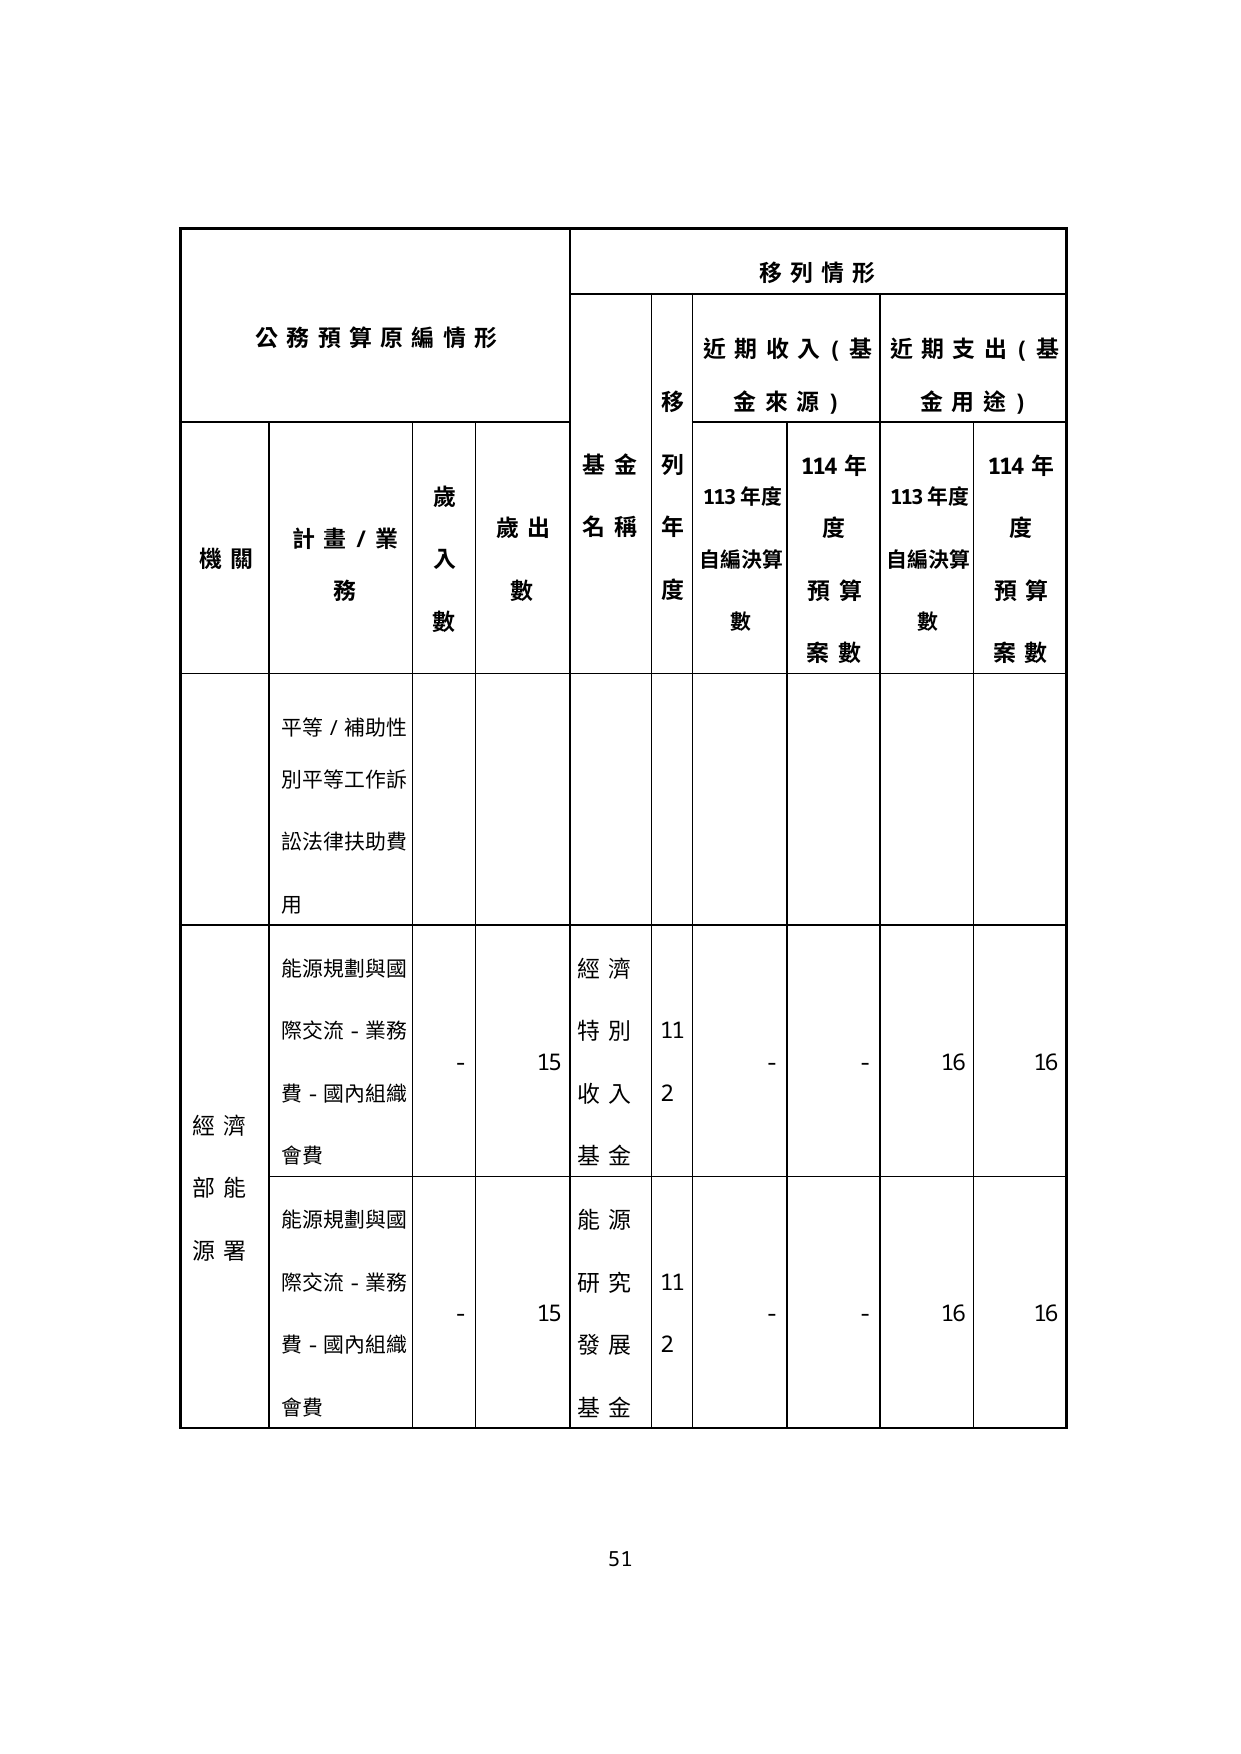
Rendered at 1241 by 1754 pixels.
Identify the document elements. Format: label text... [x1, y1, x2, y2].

table_cell 歲入數 [413, 423, 475, 672]
table_cell 114年度 預算案數 [974, 423, 1065, 672]
table_cell - [413, 926, 475, 1176]
table_cell 歲出數 [476, 423, 569, 672]
table_cell 16 [974, 926, 1065, 1176]
table_cell 15 [476, 1177, 569, 1427]
table_cell 能源規劃與國際交流-業務費-國內組織會費 [270, 1177, 412, 1427]
table_cell [571, 674, 651, 924]
table_cell [182, 674, 268, 924]
table_cell 15 [476, 926, 569, 1176]
table_cell [974, 674, 1065, 924]
table_cell 經濟部能源署 [182, 926, 268, 1427]
table_cell 114年度 預算案數 [788, 423, 879, 672]
table_cell - [788, 674, 879, 924]
table_cell - [413, 1177, 475, 1427]
table_cell 平等/補助性別平等工作訴訟法律扶助費用 [270, 674, 412, 924]
table_cell - [693, 926, 786, 1176]
table_cell - [788, 926, 879, 1176]
table_cell [881, 674, 973, 924]
table_cell [476, 674, 569, 924]
table_cell [652, 674, 692, 924]
table_cell 經濟特別收入基金 [571, 926, 651, 1176]
table_cell 計畫/業務 [270, 423, 412, 672]
table_cell 基金 名稱 [571, 295, 651, 672]
table_cell 112 [652, 926, 692, 1176]
table_cell - [788, 1177, 879, 1427]
table_cell 移列年度 [652, 295, 692, 672]
table_cell - [693, 1177, 786, 1427]
table_cell 113年度 自編決算數 [693, 423, 786, 672]
table_cell 近期支出(基金用途) [881, 295, 1065, 421]
table_cell 16 [881, 1177, 973, 1427]
table_cell 112 [652, 1177, 692, 1427]
table_cell - [693, 674, 786, 924]
table_cell 能源規劃與國際交流-業務費-國內組織會費 [270, 926, 412, 1176]
table_header 移列情形 [571, 230, 1065, 293]
table_cell 113年度 自編決算數 [881, 423, 973, 672]
table_cell 近期收入(基金來源) [693, 295, 879, 421]
table_header 公務預算原編情形 [182, 230, 569, 421]
table_cell 機關 [182, 423, 268, 672]
table_cell 16 [881, 926, 973, 1176]
table_cell 16 [974, 1177, 1065, 1427]
table_cell 能源研究發展基金 [571, 1177, 651, 1427]
table_cell - [413, 674, 475, 924]
